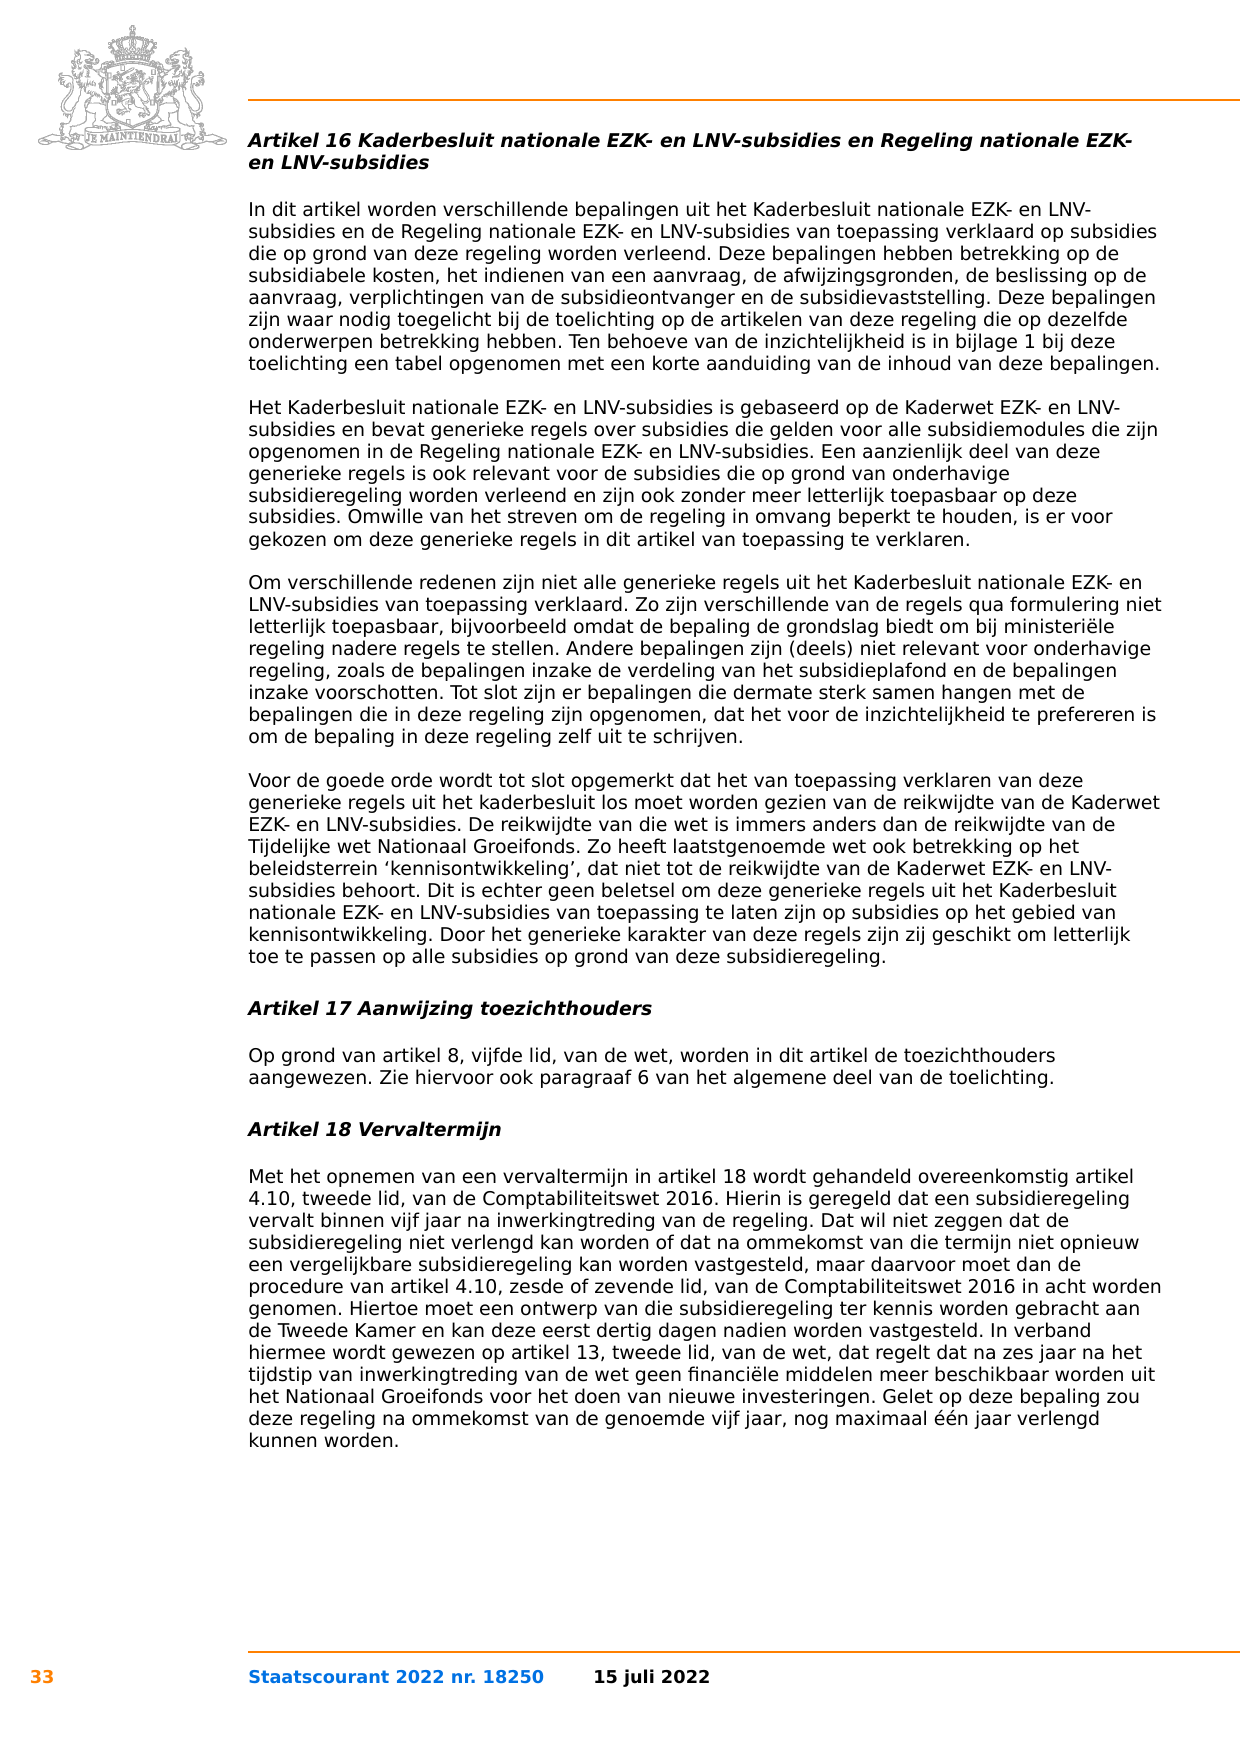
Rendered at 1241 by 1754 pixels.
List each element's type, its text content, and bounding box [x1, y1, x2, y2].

text In dit artikel worden verschillende bepalingen uit het Kaderbesluit nationale EZK- en LNV-subsidies en de Regeling nationale EZK- en LNV-subsidies van toepassing verklaard op subsidies die op grond van deze regeling worden verleend. Deze bepalingen hebben betrekking op de subsidiabele kosten, het indienen van een aanvraag, de afwijzingsgronden, de beslissing op de aanvraag, verplichtingen van de subsidieontvanger en de subsidievaststelling. Deze bepalingen zijn waar nodig toegelicht bij de toelichting op de artikelen van deze regeling die op dezelfde onderwerpen betrekking hebben. Ten behoeve van de inzichtelijkheid is in bijlage 1 bij deze toelichting een tabel opgenomen met een korte aanduiding van de inhoud van deze bepalingen. [248, 199, 1163, 375]
text Met het opnemen van een vervaltermijn in artikel 18 wordt gehandeld overeenkomstig artikel 4.10, tweede lid, van de Comptabiliteitswet 2016. Hierin is geregeld dat een subsidieregeling vervalt binnen vijf jaar na inwerkingtreding van de regeling. Dat wil niet zeggen dat de subsidieregeling niet verlengd kan worden of dat na ommekomst van die termijn niet opnieuw een vergelijkbare subsidieregeling kan worden vastgesteld, maar daarvoor moet dan de procedure van artikel 4.10, zesde of zevende lid, van de Comptabiliteitswet 2016 in acht worden genomen. Hiertoe moet een ontwerp van die subsidieregeling ter kennis worden gebracht aan de Tweede Kamer en kan deze eerst dertig dagen nadien worden vastgesteld. In verband hiermee wordt gewezen op artikel 13, tweede lid, van de wet, dat regelt dat na zes jaar na het tijdstip van inwerkingtreding van de wet geen financiële middelen meer beschikbaar worden uit het Nationaal Groeifonds voor het doen van nieuwe investeringen. Gelet op deze bepaling zou deze regeling na ommekomst van de genoemde vijf jaar, nog maximaal één jaar verlengd kunnen worden. [248, 1166, 1163, 1451]
text Om verschillende redenen zijn niet alle generieke regels uit het Kaderbesluit nationale EZK- en LNV-subsidies van toepassing verklaard. Zo zijn verschillende van de regels qua formulering niet letterlijk toepasbaar, bijvoorbeeld omdat de bepaling de grondslag biedt om bij ministeriële regeling nadere regels te stellen. Andere bepalingen zijn (deels) niet relevant voor onderhavige regeling, zoals de bepalingen inzake de verdeling van het subsidieplafond en de bepalingen inzake voorschotten. Tot slot zijn er bepalingen die dermate sterk samen hangen met de bepalingen die in deze regeling zijn opgenomen, dat het voor de inzichtelijkheid te prefereren is om de bepaling in deze regeling zelf uit te schrijven. [248, 572, 1163, 748]
text Op grond van artikel 8, vijfde lid, van de wet, worden in dit artikel de toezichthouders aangewezen. Zie hiervoor ook paragraaf 6 van het algemene deel van de toelichting. [248, 1045, 1163, 1089]
text Het Kaderbesluit nationale EZK- en LNV-subsidies is gebaseerd op de Kaderwet EZK- en LNV-subsidies en bevat generieke regels over subsidies die gelden voor alle subsidiemodules die zijn opgenomen in de Regeling nationale EZK- en LNV-subsidies. Een aanzienlijk deel van deze generieke regels is ook relevant voor de subsidies die op grond van onderhavige subsidieregeling worden verleend en zijn ook zonder meer letterlijk toepasbaar op deze subsidies. Omwille van het streven om de regeling in omvang beperkt te houden, is er voor gekozen om deze generieke regels in dit artikel van toepassing te verklaren. [248, 397, 1163, 550]
picture [38, 25, 227, 150]
subtitle Artikel 18 Vervaltermijn [248, 1119, 1163, 1141]
text Voor de goede orde wordt tot slot opgemerkt dat het van toepassing verklaren van deze generieke regels uit het kaderbesluit los moet worden gezien van de reikwijdte van de Kaderwet EZK- en LNV-subsidies. De reikwijdte van die wet is immers anders dan de reikwijdte van de Tijdelijke wet Nationaal Groeifonds. Zo heeft laatstgenoemde wet ook betrekking op het beleidsterrein ‘kennisontwikkeling’, dat niet tot de reikwijdte van de Kaderwet EZK- en LNV-subsidies behoort. Dit is echter geen beletsel om deze generieke regels uit het Kaderbesluit nationale EZK- en LNV-subsidies van toepassing te laten zijn op subsidies op het gebied van kennisontwikkeling. Door het generieke karakter van deze regels zijn zij geschikt om letterlijk toe te passen op alle subsidies op grond van deze subsidieregeling. [248, 770, 1163, 968]
subtitle Artikel 17 Aanwijzing toezichthouders [248, 998, 1163, 1020]
subtitle Artikel 16 Kaderbesluit nationale EZK- en LNV-subsidies en Regeling nationale EZK- en LNV-subsidies [248, 130, 1163, 174]
